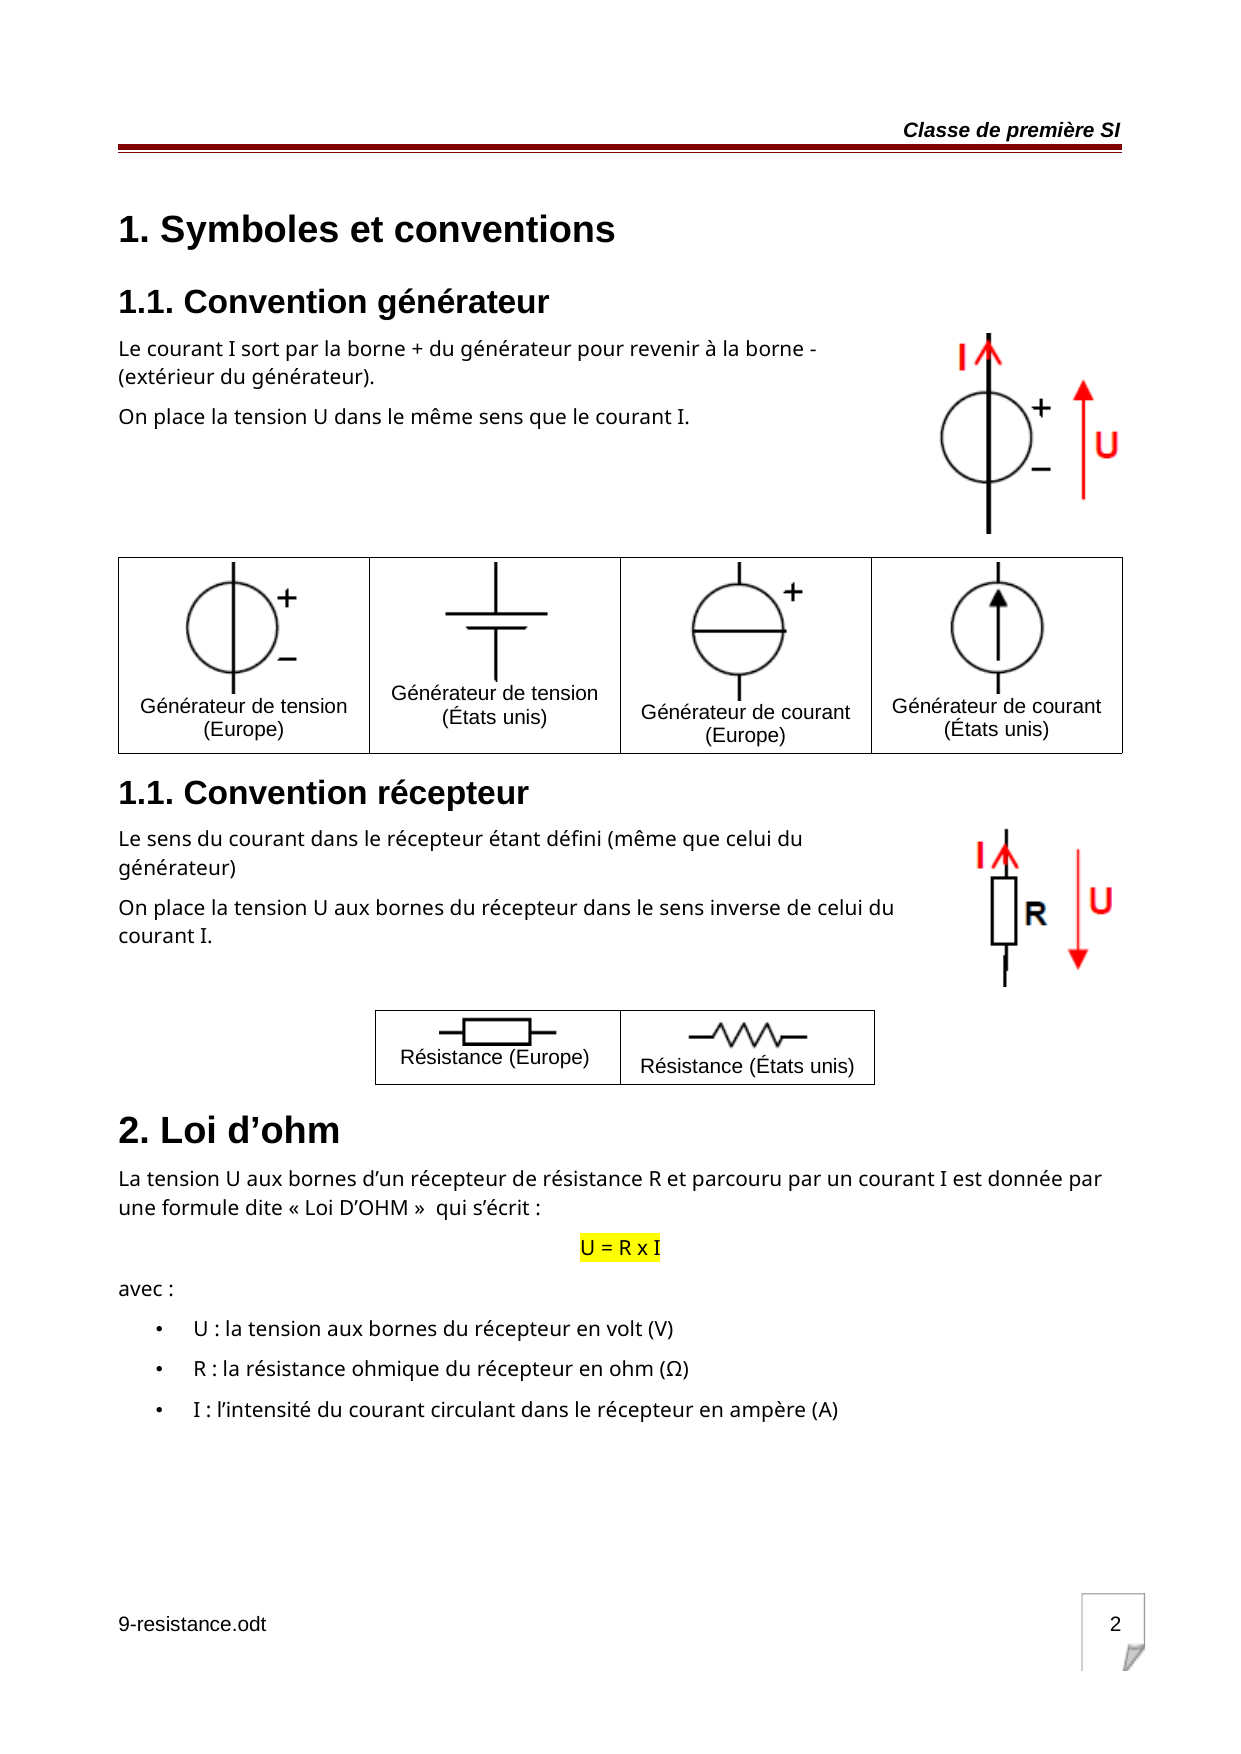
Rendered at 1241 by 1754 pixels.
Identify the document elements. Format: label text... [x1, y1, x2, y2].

picture [938, 333, 1123, 534]
table_header Résistance (Europe) [376, 1011, 620, 1084]
picture [686, 1016, 809, 1055]
table_header Générateur de tension (États unis) [370, 558, 620, 753]
picture [439, 1016, 557, 1046]
subtitle 2. Loi d’ohm [118, 1109, 1122, 1152]
picture [185, 562, 303, 694]
table_header [915, 334, 938, 533]
text U = R x I [118, 1233, 1122, 1262]
subtitle 1. Symboles et conventions [118, 208, 1122, 250]
table_header Le sens du courant dans le récepteur étant défini (même que celui du générateur) On place la tension U aux bornes du récepteur dans le sens inverse de celui du courant I. [118, 824, 915, 987]
subtitle 1.1. Convention récepteur [118, 774, 1122, 812]
table_header Résistance (États unis) [621, 1011, 874, 1084]
table_header Générateur de courant (États unis) [872, 558, 1122, 753]
list U : la tension aux bornes du récepteur en volt (V) [156, 1314, 1122, 1342]
list I : l’intensité du courant circulant dans le récepteur en ampère (A) [156, 1394, 1122, 1423]
picture [948, 562, 1046, 694]
table_header [915, 824, 969, 987]
text avec : [118, 1273, 1122, 1302]
list R : la résistance ohmique du récepteur en ohm (Ω) [156, 1354, 1122, 1383]
subtitle 1.1. Convention générateur [118, 283, 1122, 321]
picture [683, 562, 808, 701]
picture [969, 824, 1123, 987]
picture [438, 562, 551, 682]
table_header Générateur de courant (Europe) [621, 558, 871, 753]
table_header Générateur de tension (Europe) [119, 558, 369, 753]
text La tension U aux bornes d’un récepteur de résistance R et parcouru par un courant I est donnée par une formule dite « Loi D’OHM » qui s’écrit : [118, 1164, 1122, 1221]
table_header Le courant I sort par la borne + du générateur pour revenir à la borne - (extérieur du générateur). On place la tension U dans le même sens que le courant I. [118, 334, 915, 533]
